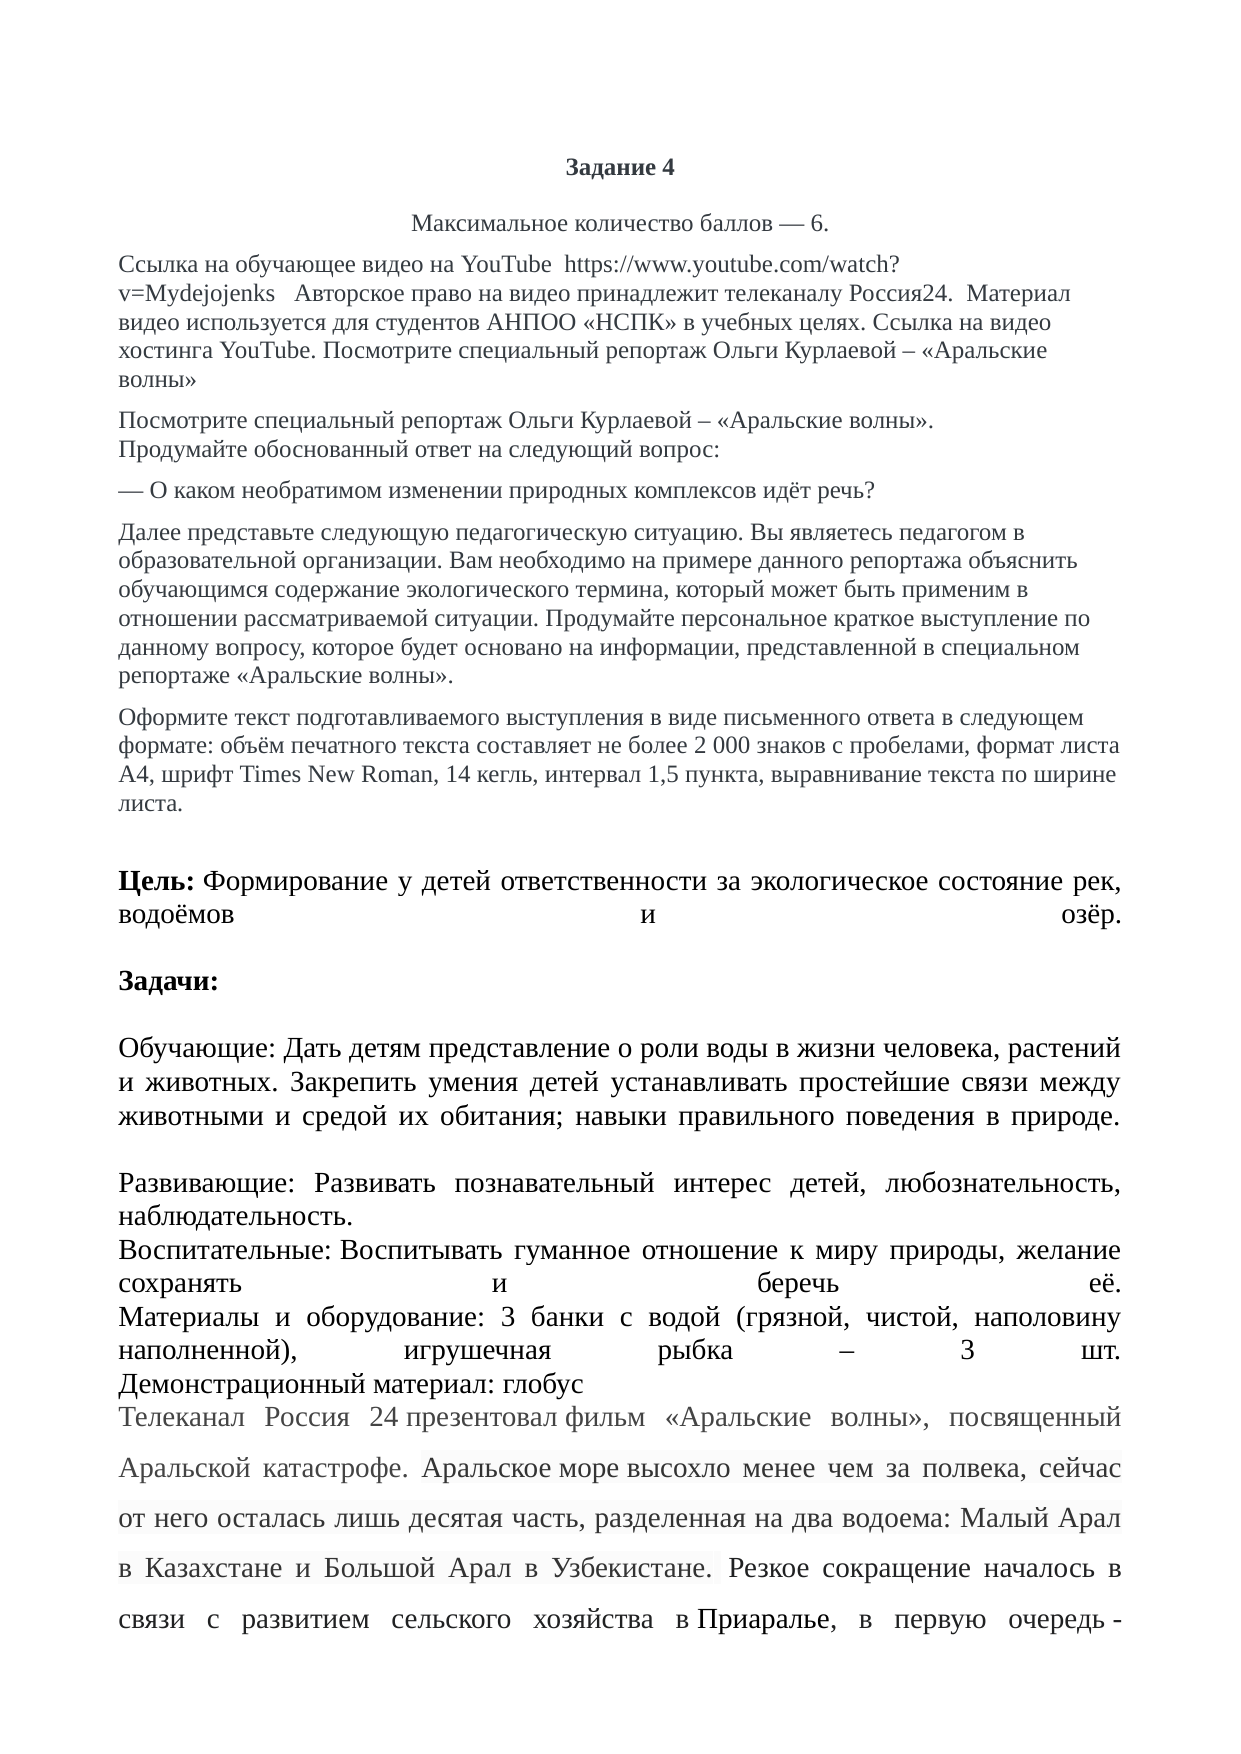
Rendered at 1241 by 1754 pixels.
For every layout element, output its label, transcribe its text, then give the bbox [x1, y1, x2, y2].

text Телеканал Россия 24 презентовал фильм «Аральские волны», посвященный Аральской катастрофе. Аральское море высохло менее чем за полвека, сейчас от него осталась лишь десятая часть, разделенная на два водоема: Малый Арал в Казахстане и Большой Арал в Узбекистане. Резкое сокращение началось в связи с развитием сельского хозяйства в Приаралье, в первую очередь [118, 1399, 1122, 1634]
text Максимальное количество баллов — 6. [118, 208, 1122, 237]
text Ссылка на обучающее видео на YouTube https://www.youtube.com/watch?v=Mydejojenks Авторское право на видео принадлежит телеканалу Россия24. Материал видео используется для студентов АНПОО «НСПК» в учебных целях. Ссылка на видео хостинга YouTubе. Посмотрите специальный репортаж Ольги Курлаевой – «Аральские волны» [118, 249, 1122, 393]
text Посмотрите специальный репортаж Ольги Курлаевой – «Аральские волны». [118, 406, 1122, 434]
text Оформите текст подготавливаемого выступления в виде письменного ответа в следующем формате: объём печатного текста составляет не более 2 000 знаков с пробелами, формат листа А4, шрифт Times New Roman, 14 кегль, интервал 1,5 пункта, выравнивание текста по ширине листа. [118, 702, 1122, 817]
text Цель: Формирование у детей ответственности за экологическое состояние рек, водоёмов и озёр. Задачи: Обучающие: Дать детям представление о роли воды в жизни человека, растений и животных. Закрепить умения детей устанавливать простейшие связи между животными и средой их обитания; навыки правильного поведения в природе. Развивающие: Развивать познавательный интерес детей, любознательность, наблюдательность. Воспитательные: Воспитывать гуманное отношение к миру природы, желание сохранять и беречь её. Материалы и оборудование: 3 банки с водой (грязной, чистой, наполовину наполненной), игрушечная рыбка – 3 шт. Демонстрационный материал: глобус [118, 863, 1122, 1399]
text Продумайте обоснованный ответ на следующий вопрос: [118, 434, 1122, 463]
text — О каком необратимом изменении природных комплексов идёт речь? [118, 476, 1122, 504]
text Задание 4 [118, 152, 1122, 180]
text Далее представьте следующую педагогическую ситуацию. Вы являетесь педагогом в образовательной организации. Вам необходимо на примере данного репортажа объяснить обучающимся содержание экологического термина, который может быть применим в отношении рассматриваемой ситуации. Продумайте персональное краткое выступление по данному вопросу, которое будет основано на информации, представленной в специальном репортаже «Аральские волны». [118, 517, 1122, 689]
